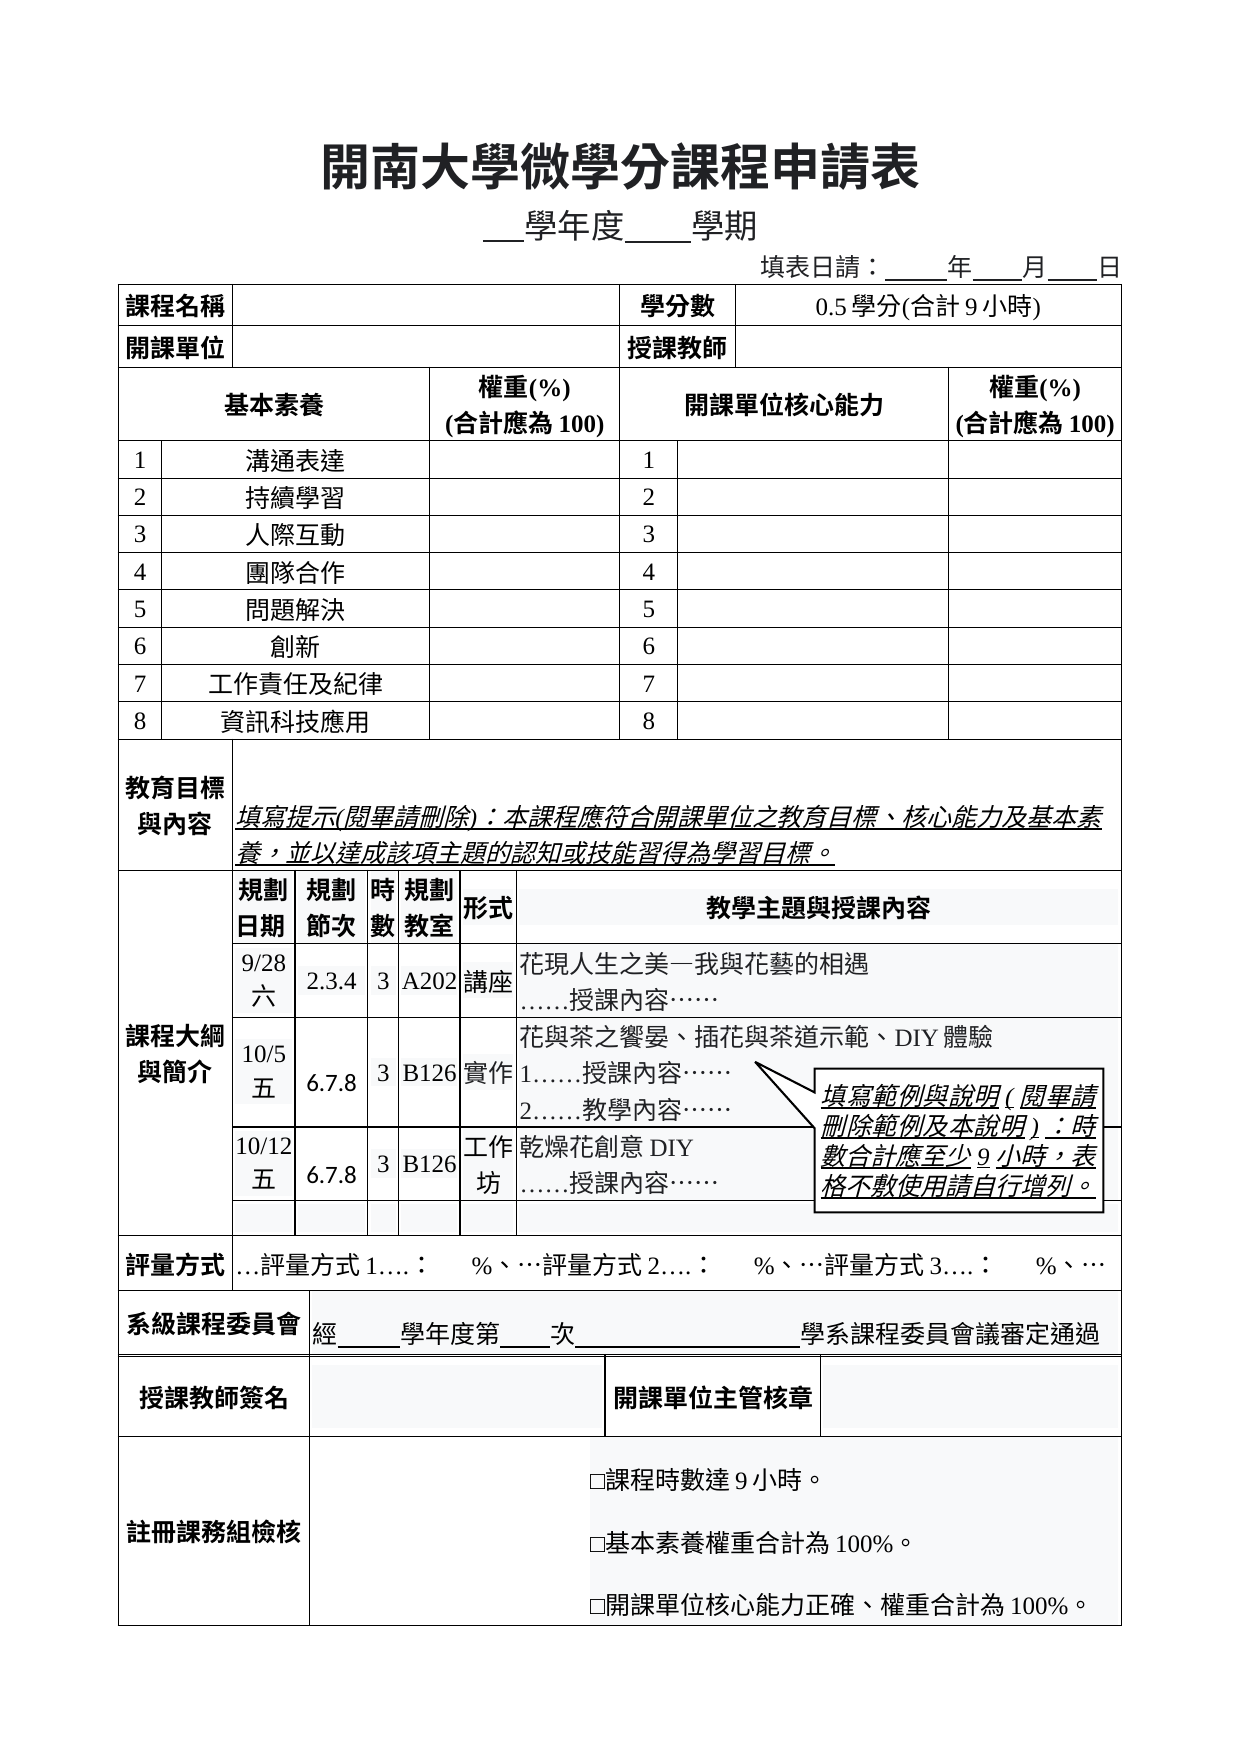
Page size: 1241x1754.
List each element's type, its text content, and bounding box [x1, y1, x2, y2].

table_cell [461, 1201, 516, 1235]
table_cell 教學主題與授課內容 [517, 871, 1121, 943]
table_cell 6 [119, 628, 161, 664]
table_cell [678, 479, 948, 515]
table_cell 10/12 五 [233, 1128, 294, 1200]
table_cell 5 [119, 590, 161, 627]
table_cell 開課單位主管核章 [606, 1357, 820, 1436]
table_header [233, 285, 619, 325]
table_cell [296, 1201, 367, 1235]
table_cell [399, 1201, 459, 1235]
table_cell 形式 [461, 871, 516, 943]
table_cell [821, 1357, 1121, 1436]
table_cell 2 [620, 479, 677, 515]
table_cell □課程時數達9小時。 □基本素養權重合計為100%。 □開課單位核心能力正確、權重合計為100%。 [310, 1437, 590, 1625]
table_cell [430, 516, 619, 552]
table_cell [430, 702, 619, 738]
table_cell [430, 628, 619, 664]
text 填表日請： 年 月 日 [118, 248, 1122, 284]
table_cell [310, 1357, 604, 1436]
table_cell 1 [119, 441, 161, 477]
text 開南大學微學分課程申請表 [118, 127, 1122, 199]
table_cell 4 [620, 553, 677, 589]
table_cell 開課單位 [119, 326, 232, 367]
table_cell [678, 628, 948, 664]
table_cell 教育目標與內容 [119, 740, 232, 869]
table_cell 工作責任及紀律 [162, 665, 429, 701]
table_cell 資訊科技應用 [162, 702, 429, 738]
table_cell 團隊合作 [162, 553, 429, 589]
table_cell [736, 326, 1121, 367]
table_cell 3 [119, 516, 161, 552]
table_cell …評量方式1….： %、…評量方式2….： %、…評量方式3….： %、… [233, 1236, 1121, 1290]
table_cell [949, 702, 1121, 738]
table_cell [430, 441, 619, 477]
table_cell 講座 [461, 944, 516, 1017]
table_cell 創新 [162, 628, 429, 664]
table_cell 7 [119, 665, 161, 701]
table_cell 持續學習 [162, 479, 429, 515]
table_cell [678, 665, 948, 701]
table_cell [430, 553, 619, 589]
table_cell 9/28 六 [233, 944, 294, 1017]
table_cell 人際互動 [162, 516, 429, 552]
table_cell 填寫提示(閱畢請刪除)：本課程應符合開課單位之教育目標、核心能力及基本素養，並以達成該項主題的認知或技能習得為學習目標。 [233, 740, 1121, 869]
table_cell 10/5 五 [233, 1018, 294, 1126]
table_header 學分數 [620, 285, 735, 325]
table_cell [678, 441, 948, 477]
table_cell 1 [620, 441, 677, 477]
table_cell [949, 590, 1121, 627]
table_cell 8 [119, 702, 161, 738]
table_header 0.5學分(合計9小時) [736, 285, 1121, 325]
table_cell [368, 1201, 398, 1235]
table_cell [517, 1201, 1121, 1235]
table_cell 2.3.4 [296, 944, 367, 1017]
table_cell [430, 665, 619, 701]
table_cell A202 [399, 944, 459, 1017]
table_cell 實作 [461, 1018, 516, 1126]
table_cell 7 [620, 665, 677, 701]
table_cell [233, 326, 619, 367]
table_cell 6 [620, 628, 677, 664]
table_cell [949, 516, 1121, 552]
table_cell 註冊課務組檢核 [119, 1437, 309, 1625]
table_cell 6.7.8 [296, 1128, 367, 1200]
table_cell [949, 479, 1121, 515]
table_cell 授課教師簽名 [119, 1357, 309, 1436]
table_cell [949, 665, 1121, 701]
table_cell [430, 479, 619, 515]
table_cell 4 [119, 553, 161, 589]
table_cell 2 [119, 479, 161, 515]
table_cell [949, 553, 1121, 589]
table_cell 6.7.8 [296, 1018, 367, 1126]
table_cell [430, 590, 619, 627]
table_cell 授課教師 [620, 326, 735, 367]
text 學年度 學期 [118, 199, 1122, 248]
table_cell 問題解決 [162, 590, 429, 627]
table_cell [678, 553, 948, 589]
table_cell 溝通表達 [162, 441, 429, 477]
table_header 課程名稱 [119, 285, 232, 325]
table_cell 權重(%) (合計應為100) [949, 368, 1121, 440]
table_cell [233, 1201, 294, 1235]
table_cell 3 [620, 516, 677, 552]
table_cell 評量方式 [119, 1236, 232, 1290]
table_cell 系級課程委員會 [119, 1291, 309, 1354]
table_cell [949, 441, 1121, 477]
table_cell 8 [620, 702, 677, 738]
table_cell [678, 590, 948, 627]
table_cell 基本素養 [119, 368, 429, 440]
table_cell 3 [368, 1018, 398, 1126]
table_cell B126 [399, 1018, 459, 1126]
table_cell [949, 628, 1121, 664]
table_cell [678, 702, 948, 738]
table_cell 課程大綱與簡介 [119, 871, 232, 1235]
table_cell 開課單位核心能力 [620, 368, 948, 440]
table_cell 權重(%) (合計應為100) [430, 368, 619, 440]
table_cell 5 [620, 590, 677, 627]
table_cell 3 [368, 1128, 398, 1200]
table_cell 3 [368, 944, 398, 1017]
table_cell [678, 516, 948, 552]
table_cell B126 [399, 1128, 459, 1200]
